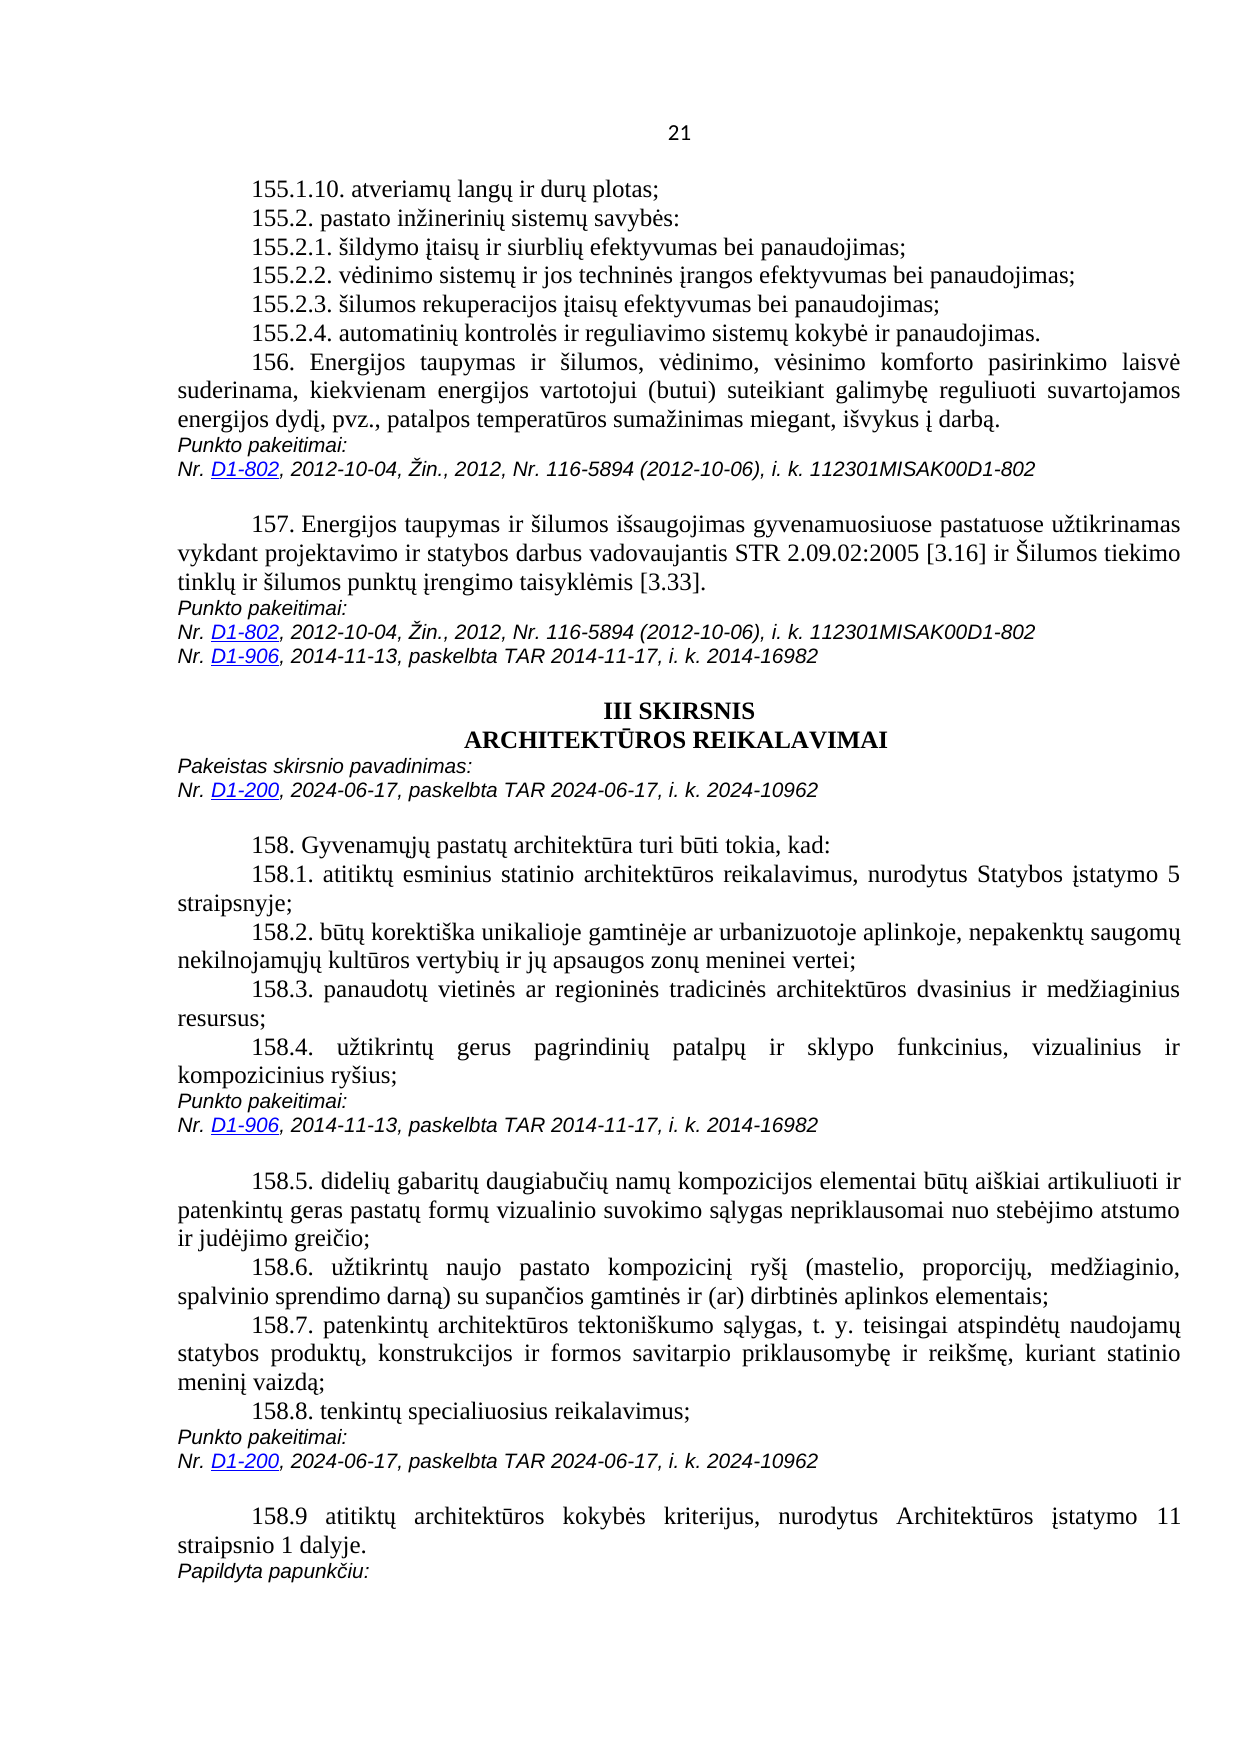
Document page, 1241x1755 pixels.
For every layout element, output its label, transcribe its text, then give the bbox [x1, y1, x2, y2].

text Punkto pakeitimai: [177, 1425, 1181, 1449]
text Nr. D1-200, 2024-06-17, paskelbta TAR 2024-06-17, i. k. 2024-10962 [177, 1449, 1181, 1473]
text 156. Energijos taupymas ir šilumos, vėdinimo, vėsinimo komforto pasirinkimo laisvė suderinama, kiekvienam energijos vartotojui (butui) suteikiant galimybę reguliuoti suvartojamos energijos dydį, pvz., patalpos temperatūros sumažinimas miegant, išvykus į darbą. [177, 347, 1181, 433]
text 155.2.2. vėdinimo sistemų ir jos techninės įrangos efektyvumas bei panaudojimas; [177, 260, 1181, 289]
text 158. Gyvenamųjų pastatų architektūra turi būti tokia, kad: [177, 831, 1181, 859]
text 158.9 atitiktų architektūros kokybės kriterijus, nurodytus Architektūros įstatymo 11 straipsnio 1 dalyje. [177, 1501, 1181, 1559]
text 158.2. būtų korektiška unikalioje gamtinėje ar urbanizuotoje aplinkoje, nepakenktų saugomų nekilnojamųjų kultūros vertybių ir jų apsaugos zonų meninei vertei; [177, 917, 1181, 974]
text Punkto pakeitimai: [177, 433, 1181, 457]
text 158.5. didelių gabaritų daugiabučių namų kompozicijos elementai būtų aiškiai artikuliuoti ir patenkintų geras pastatų formų vizualinio suvokimo sąlygas nepriklausomai nuo stebėjimo atstumo ir judėjimo greičio; [177, 1166, 1181, 1252]
text 155.2.3. šilumos rekuperacijos įtaisų efektyvumas bei panaudojimas; [177, 289, 1181, 318]
text Papildyta papunkčiu: [177, 1559, 1181, 1583]
text 158.1. atitiktų esminius statinio architektūros reikalavimus, nurodytus Statybos įstatymo 5 straipsnyje; [177, 859, 1181, 917]
text Nr. D1-802, 2012-10-04, Žin., 2012, Nr. 116-5894 (2012-10-06), i. k. 112301MISAK00D1-802 [177, 620, 1181, 644]
text ARCHITEKTŪROS REIKALAVIMAI [177, 725, 1181, 754]
text 157. Energijos taupymas ir šilumos išsaugojimas gyvenamuosiuose pastatuose užtikrinamas vykdant projektavimo ir statybos darbus vadovaujantis STR 2.09.02:2005 [3.16] ir Šilumos tiekimo tinklų ir šilumos punktų įrengimo taisyklėmis [3.33]. [177, 509, 1181, 596]
text 158.3. panaudotų vietinės ar regioninės tradicinės architektūros dvasinius ir medžiaginius resursus; [177, 974, 1181, 1032]
text III SKIRSNIS [177, 696, 1181, 725]
text Punkto pakeitimai: [177, 1089, 1181, 1113]
text 158.6. užtikrintų naujo pastato kompozicinį ryšį (mastelio, proporcijų, medžiaginio, spalvinio sprendimo darną) su supančios gamtinės ir (ar) dirbtinės aplinkos elementais; [177, 1252, 1181, 1310]
text Punkto pakeitimai: [177, 596, 1181, 620]
text 158.4. užtikrintų gerus pagrindinių patalpų ir sklypo funkcinius, vizualinius ir kompozicinius ryšius; [177, 1032, 1181, 1089]
text Nr. D1-802, 2012-10-04, Žin., 2012, Nr. 116-5894 (2012-10-06), i. k. 112301MISAK00D1-802 [177, 457, 1181, 481]
text Pakeistas skirsnio pavadinimas: [177, 754, 1181, 778]
text Nr. D1-906, 2014-11-13, paskelbta TAR 2014-11-17, i. k. 2014-16982 [177, 644, 1181, 668]
text 158.7. patenkintų architektūros tektoniškumo sąlygas, t. y. teisingai atspindėtų naudojamų statybos produktų, konstrukcijos ir formos savitarpio priklausomybę ir reikšmę, kuriant statinio meninį vaizdą; [177, 1310, 1181, 1396]
text 155.1.10. atveriamų langų ir durų plotas; [177, 174, 1181, 203]
text Nr. D1-906, 2014-11-13, paskelbta TAR 2014-11-17, i. k. 2014-16982 [177, 1113, 1181, 1137]
text Nr. D1-200, 2024-06-17, paskelbta TAR 2024-06-17, i. k. 2024-10962 [177, 778, 1181, 802]
text 158.8. tenkintų specialiuosius reikalavimus; [177, 1396, 1181, 1425]
text 155.2.4. automatinių kontrolės ir reguliavimo sistemų kokybė ir panaudojimas. [177, 318, 1181, 347]
text 155.2.1. šildymo įtaisų ir siurblių efektyvumas bei panaudojimas; [177, 232, 1181, 260]
text 155.2. pastato inžinerinių sistemų savybės: [177, 203, 1181, 232]
